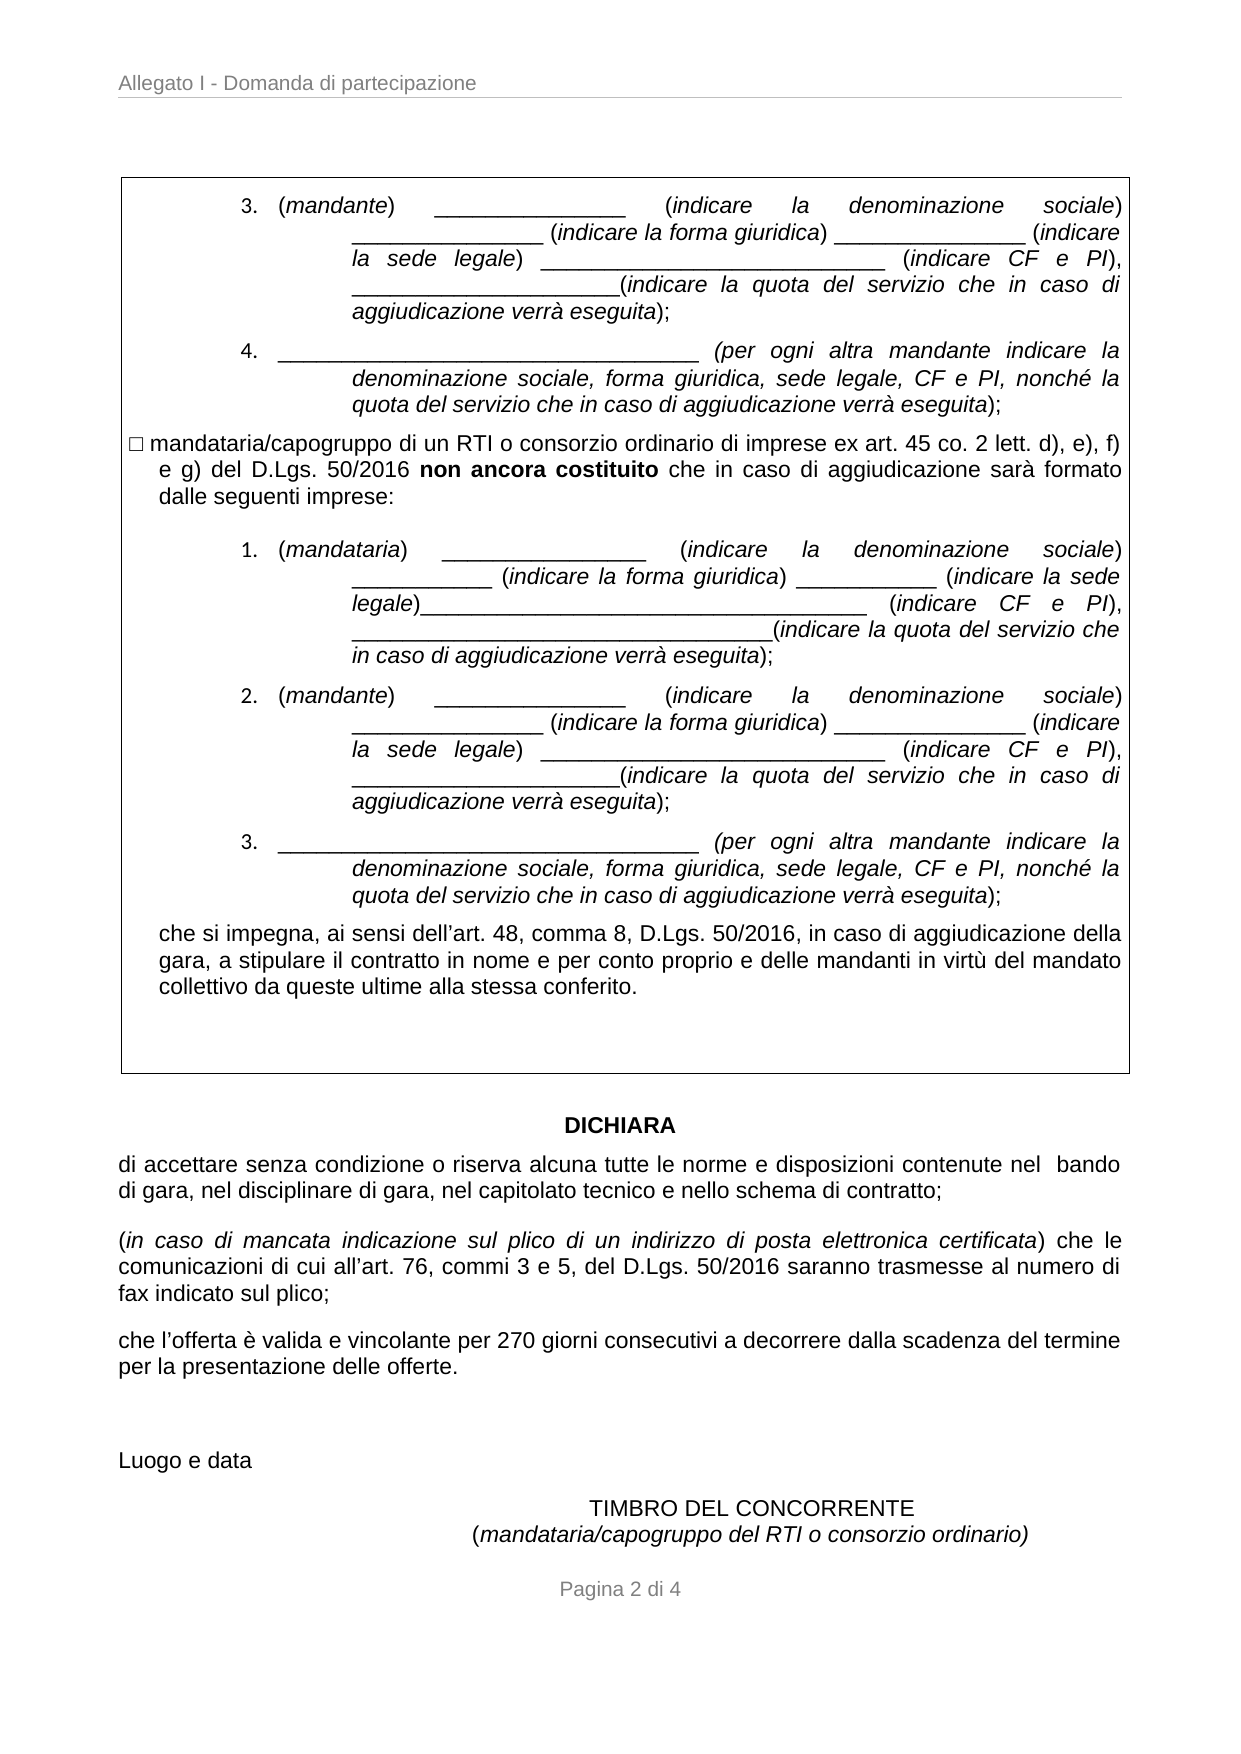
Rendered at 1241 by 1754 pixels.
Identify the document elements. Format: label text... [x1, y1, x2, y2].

text Luogo e data [118, 1447, 1122, 1474]
text DICHIARA [118, 1112, 1122, 1139]
text che l’offerta è valida e vincolante per 270 giorni consecutivi a decorrere dalla scadenza del termine per la presentazione delle offerte. [118, 1327, 1122, 1379]
text TIMBRO DEL CONCORRENTE (mandataria/capogruppo del RTI o consorzio ordinario) [118, 1494, 1122, 1547]
text (in caso di mancata indicazione sul plico di un indirizzo di posta elettronica certificata) che le comunicazioni di cui all’art. 76, commi 3 e 5, del D.Lgs. 50/2016 saranno trasmesse al numero di fax indicato sul plico; [118, 1227, 1122, 1306]
table_header □ mandataria/capogruppo di un RTI o consorzio ordinario di imprese ex art. 45 co. 2 lett. d), e), f) e g) del D.Lgs. 50/2016 già costituito formato dalle seguenti imprese: (mandataria) ________________ (indicare la denominazione sociale) ___________ (indicare la forma giuridica) ___________ (indicare la sede legale)___________________________________ (indicare CF e PI), _________________________________(indicare la quota del servizio che in caso di aggiudicazione verrà eseguita); (mandante) _______________ (indicare la denominazione sociale) _______________ (indicare la forma giuridica) _______________ (indicare la sede legale) ___________________________ (indicare CF e PI), _____________________(indicare la quota del servizio che in caso di aggiudicazione verrà eseguita); _________________________________ (per ogni altra mandante indicare la denominazione sociale, forma giuridica, sede legale, CF e PI, nonché la quota del servizio che in caso di aggiudicazione verrà eseguita); □ mandataria/capogruppo di un RTI o consorzio ordinario di imprese ex art. 45 co. 2 lett. d), e), f) e g) del D.Lgs. 50/2016 non ancora costituito che in caso di aggiudicazione sarà formato dalle seguenti imprese: (mandataria) ________________ (indicare la denominazione sociale) ___________ (indicare la forma giuridica) ___________ (indicare la sede legale)___________________________________ (indicare CF e PI), _________________________________(indicare la quota del servizio che in caso di aggiudicazione verrà eseguita); (mandante) _______________ (indicare la denominazione sociale) _______________ (indicare la forma giuridica) _______________ (indicare la sede legale) ___________________________ (indicare CF e PI), _____________________(indicare la quota del servizio che in caso di aggiudicazione verrà eseguita); _________________________________ (per ogni altra mandante indicare la denominazione sociale, forma giuridica, sede legale, CF e PI, nonché la quota del servizio che in caso di aggiudicazione verrà eseguita); che si impegna, ai sensi dell’art. 48, comma 8, D.Lgs. 50/2016, in caso di aggiudicazione della gara, a stipulare il contratto in nome e per conto proprio e delle mandanti in virtù del mandato collettivo da queste ultime alla stessa conferito. [122, 178, 1129, 1072]
text di accettare senza condizione o riserva alcuna tutte le norme e disposizioni contenute nel bando di gara, nel disciplinare di gara, nel capitolato tecnico e nello schema di contratto; [118, 1151, 1122, 1204]
